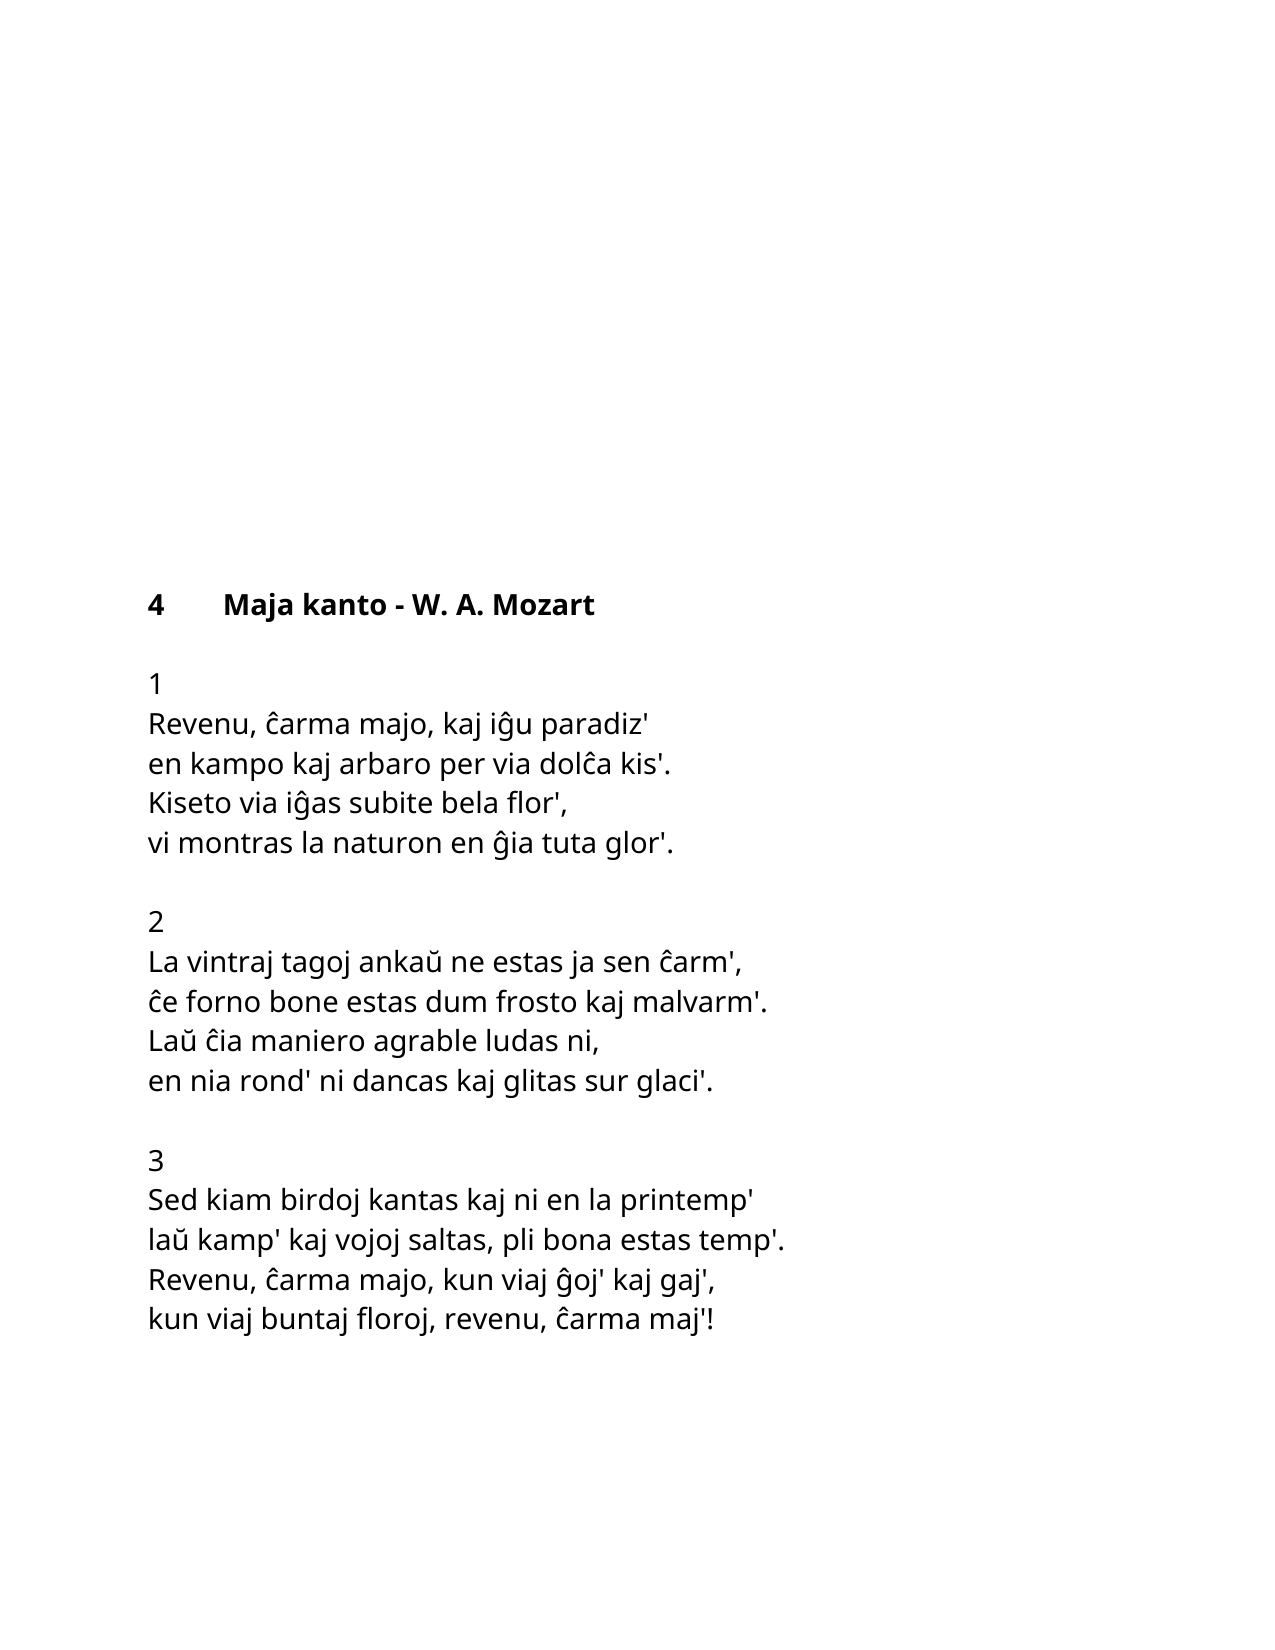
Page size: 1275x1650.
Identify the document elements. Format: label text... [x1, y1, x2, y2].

text 2 [148, 902, 1127, 941]
text vi montras la naturon en ĝia tuta glor'. [148, 822, 1127, 862]
text Kiseto via iĝas subite bela flor', [148, 783, 1127, 822]
text en nia rond' ni dancas kaj glitas sur glaci'. [148, 1060, 1127, 1100]
text Revenu, ĉarma majo, kun viaj ĝoj' kaj gaj', [148, 1259, 1127, 1298]
text kun viaj buntaj floroj, revenu, ĉarma maj'! [148, 1298, 1127, 1338]
text Laŭ ĉia maniero agrable ludas ni, [148, 1021, 1127, 1060]
text 1 [148, 663, 1127, 703]
text Revenu, ĉarma majo, kaj iĝu paradiz' [148, 703, 1127, 743]
text Sed kiam birdoj kantas kaj ni en la printemp' [148, 1179, 1127, 1219]
text ĉe forno bone estas dum frosto kaj malvarm'. [148, 981, 1127, 1021]
text 4 Maja kanto - W. A. Mozart [148, 584, 1127, 624]
text La vintraj tagoj ankaŭ ne estas ja sen ĉarm', [148, 941, 1127, 981]
text 3 [148, 1140, 1127, 1179]
text laŭ kamp' kaj vojoj saltas, pli bona estas temp'. [148, 1219, 1127, 1259]
text en kampo kaj arbaro per via dolĉa kis'. [148, 743, 1127, 783]
